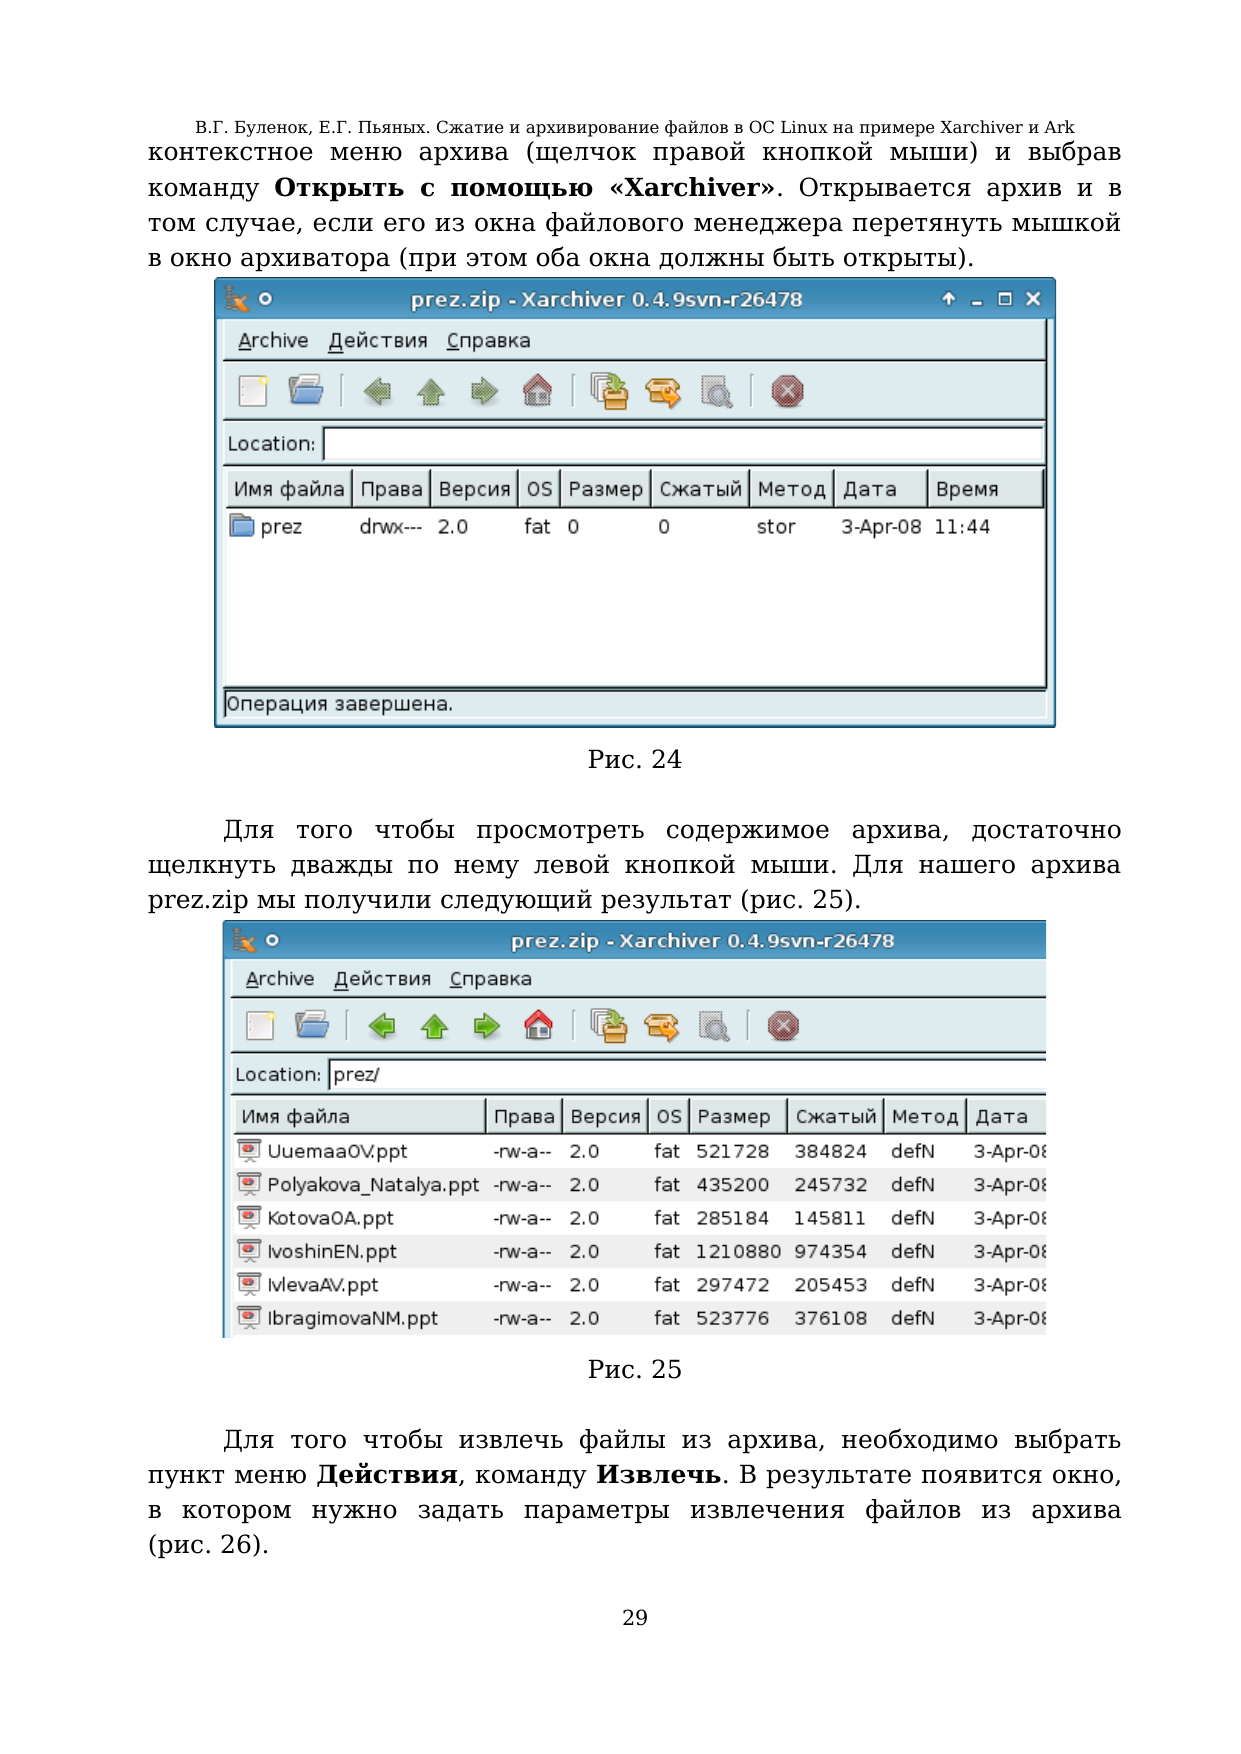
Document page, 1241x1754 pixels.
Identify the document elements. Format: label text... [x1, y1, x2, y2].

text Рис. 24 [148, 745, 1123, 774]
text Для того чтобы извлечь файлы из архива, необходимо выбрать пункт меню Действия, команду Извлечь. В результате появится окно, в котором нужно задать параметры извлечения файлов из архива (рис. 26). [148, 1425, 1123, 1559]
text контекстное меню архива (щелчок правой кнопкой мыши) и выбрав команду Открыть с помощью «Хarchiver». Открывается архив и в том случае, если его из окна файлового менеджера перетянуть мышкой в окно архиватора (при этом оба окна должны быть открыты). [148, 137, 1123, 272]
text Рис. 25 [148, 1355, 1123, 1384]
picture [214, 277, 1057, 728]
picture [222, 920, 1047, 1338]
text Для того чтобы просмотреть содержимое архива, достаточно щелкнуть дважды по нему левой кнопкой мыши. Для нашего архива prez.zip мы получили следующий результат (рис. 25). [148, 815, 1123, 914]
